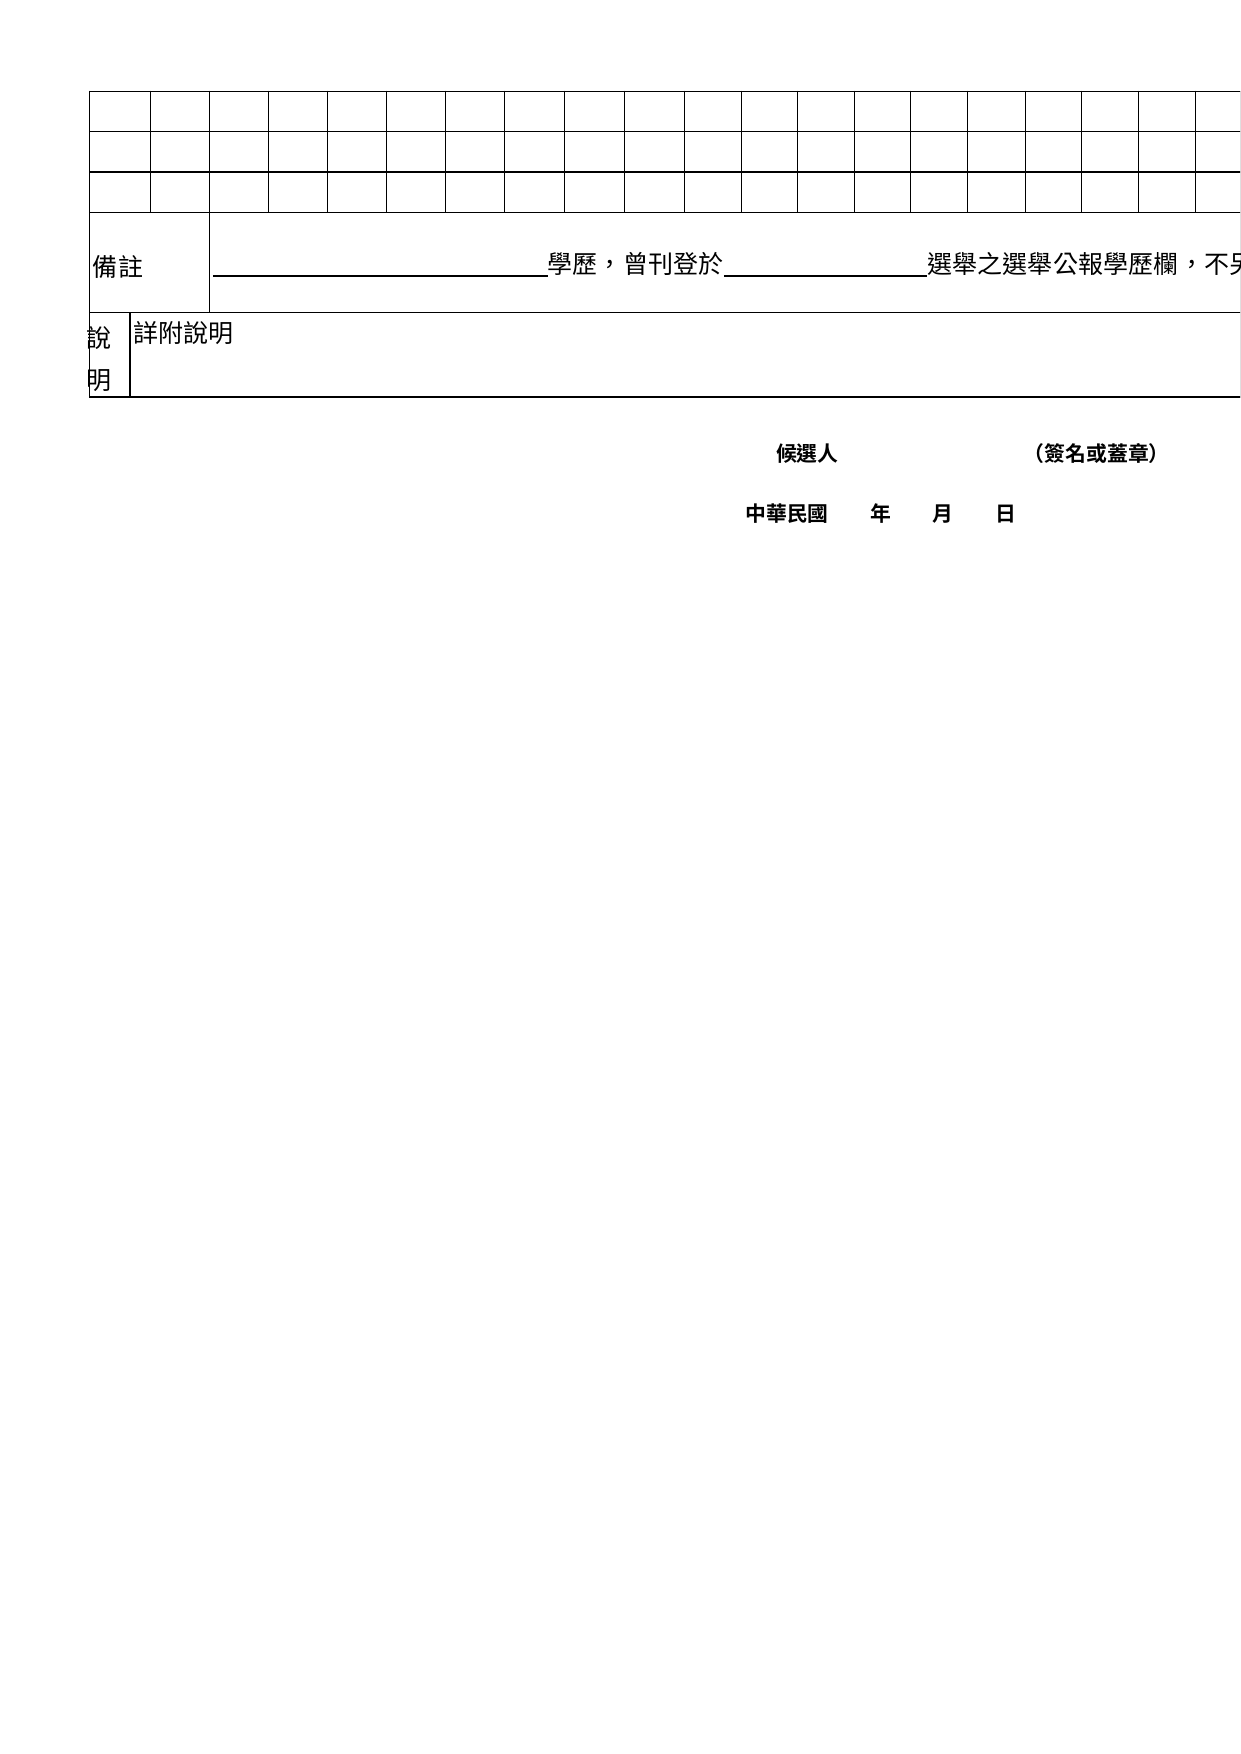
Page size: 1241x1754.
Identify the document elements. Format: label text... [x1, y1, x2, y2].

table_cell [1026, 173, 1081, 212]
table_cell [625, 173, 684, 212]
table_cell [1196, 132, 1240, 171]
table_cell [855, 132, 910, 171]
table_cell [505, 173, 564, 212]
table_cell [1082, 132, 1138, 171]
table_cell [1082, 92, 1138, 131]
table_cell [742, 173, 797, 212]
table_cell [625, 132, 684, 171]
table_cell [151, 173, 209, 212]
table_cell [742, 132, 797, 171]
table_cell [269, 132, 327, 171]
table_cell [798, 92, 854, 131]
table_cell [685, 92, 741, 131]
table_cell [911, 173, 967, 212]
table_cell [742, 92, 797, 131]
table_cell [446, 132, 504, 171]
table_cell [968, 173, 1025, 212]
table_cell [968, 92, 1025, 131]
table_cell [446, 173, 504, 212]
table_cell [269, 92, 327, 131]
table_cell [505, 132, 564, 171]
table_cell [565, 132, 624, 171]
table_cell [151, 92, 209, 131]
table_cell [911, 92, 967, 131]
table_cell 備註 [90, 213, 209, 312]
table_cell [1082, 173, 1138, 212]
table_cell [151, 132, 209, 171]
table_cell [210, 132, 268, 171]
table_cell 詳附說明 [131, 313, 1240, 396]
table_cell [1026, 132, 1081, 171]
table_cell [328, 173, 386, 212]
table_cell [269, 173, 327, 212]
table_cell [1026, 92, 1081, 131]
table_cell [855, 173, 910, 212]
table_cell [968, 132, 1025, 171]
table_cell [565, 92, 624, 131]
table_cell [1139, 92, 1195, 131]
table_cell [387, 173, 445, 212]
table_cell 說 明 [90, 313, 129, 396]
table_cell [685, 132, 741, 171]
table_cell [1196, 92, 1240, 131]
table_cell [90, 132, 150, 171]
table_cell [798, 173, 854, 212]
table_cell [387, 132, 445, 171]
table_cell [625, 92, 684, 131]
table_cell [387, 92, 445, 131]
table_cell [210, 92, 268, 131]
table_cell 學歷，曾刊登於 選舉之選舉公報學歷欄，不另檢附證明文件。 [210, 213, 1240, 312]
table_cell [90, 173, 150, 212]
table_cell [1139, 173, 1195, 212]
table_cell [210, 173, 268, 212]
table_cell [328, 92, 386, 131]
table_cell [328, 132, 386, 171]
table_cell [685, 173, 741, 212]
table_cell [505, 92, 564, 131]
table_cell [565, 173, 624, 212]
table_cell [1139, 132, 1195, 171]
table_cell [446, 92, 504, 131]
table_cell [1196, 173, 1240, 212]
table_cell [855, 92, 910, 131]
table_cell [798, 132, 854, 171]
table_cell [911, 132, 967, 171]
table_cell [90, 92, 150, 131]
